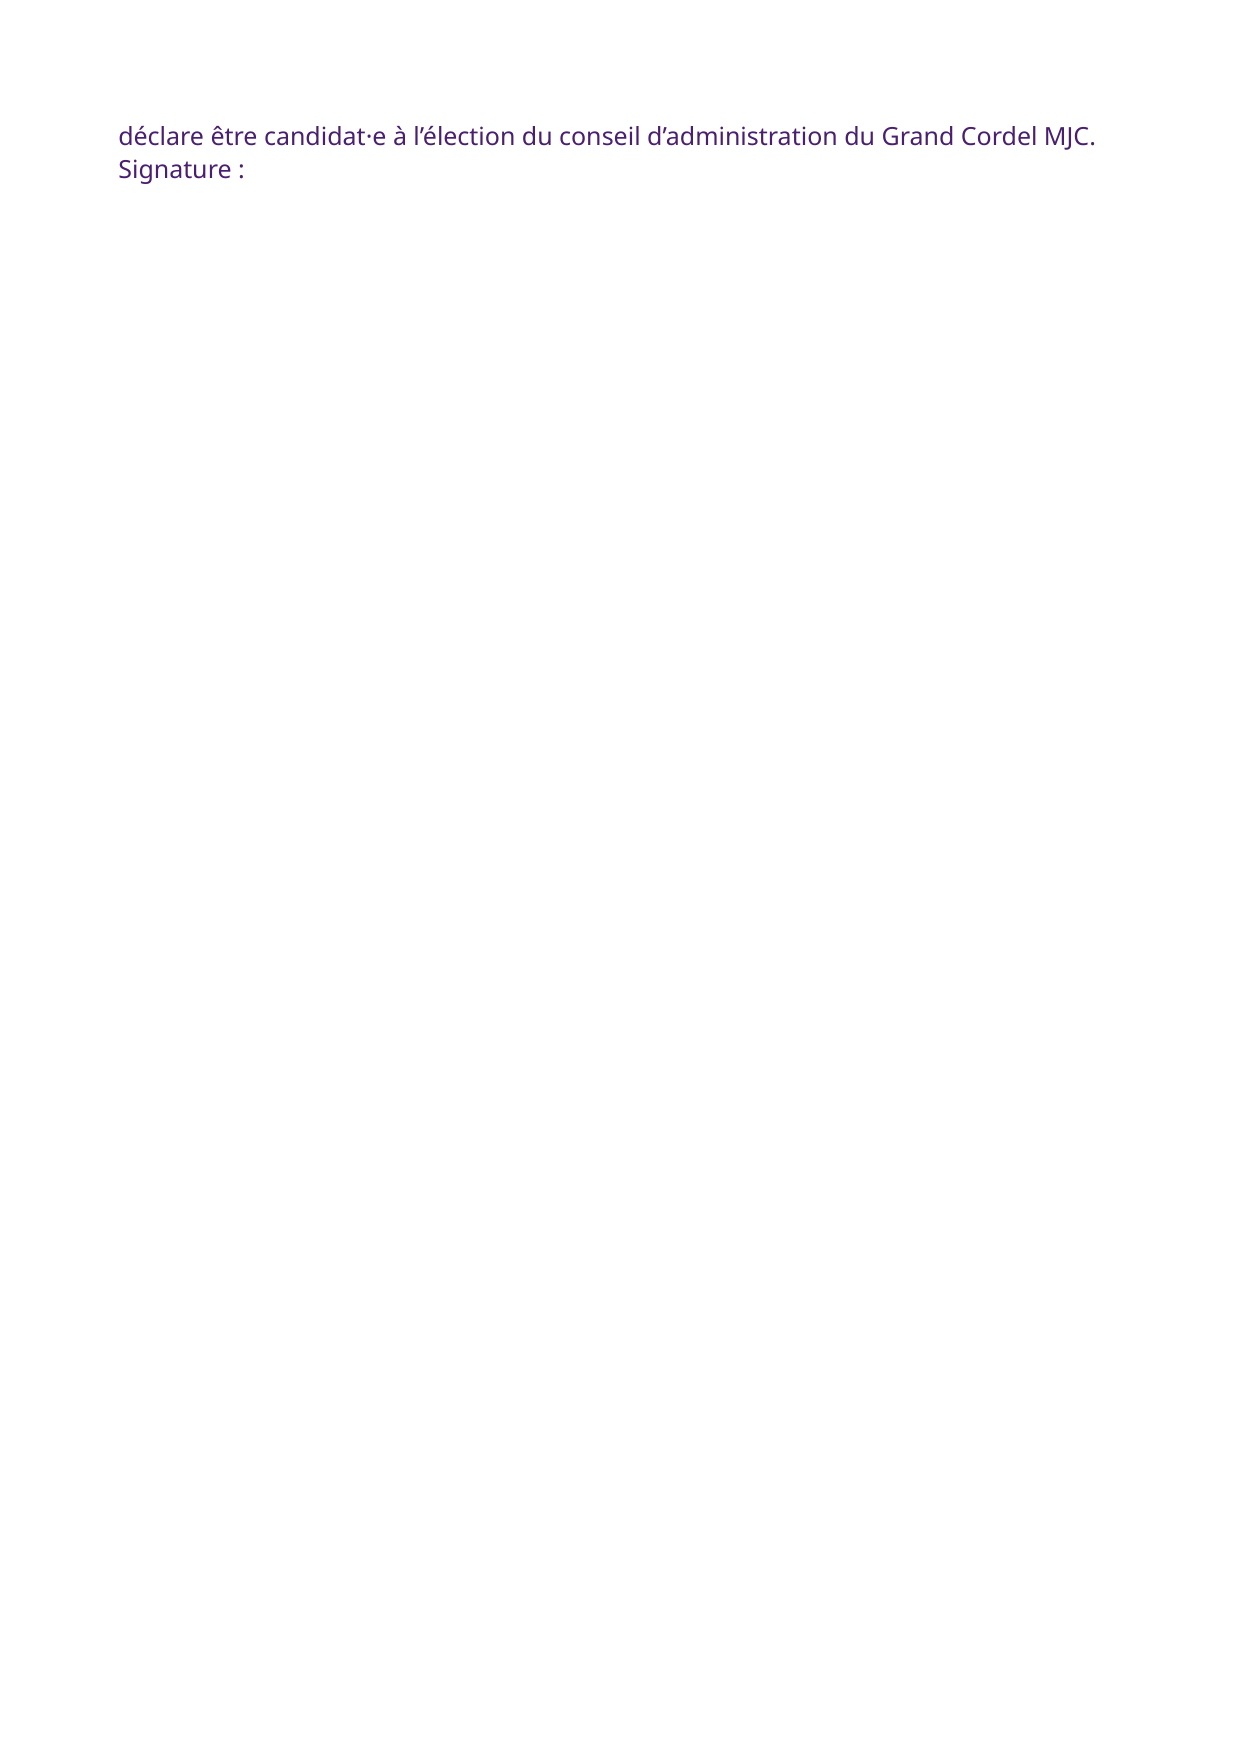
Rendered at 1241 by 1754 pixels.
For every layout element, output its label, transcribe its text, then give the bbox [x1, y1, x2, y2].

text déclare être candidat·e à l’élection du conseil d’administration du Grand Cordel MJC. [118, 118, 1122, 152]
text Signature : [118, 152, 1122, 186]
